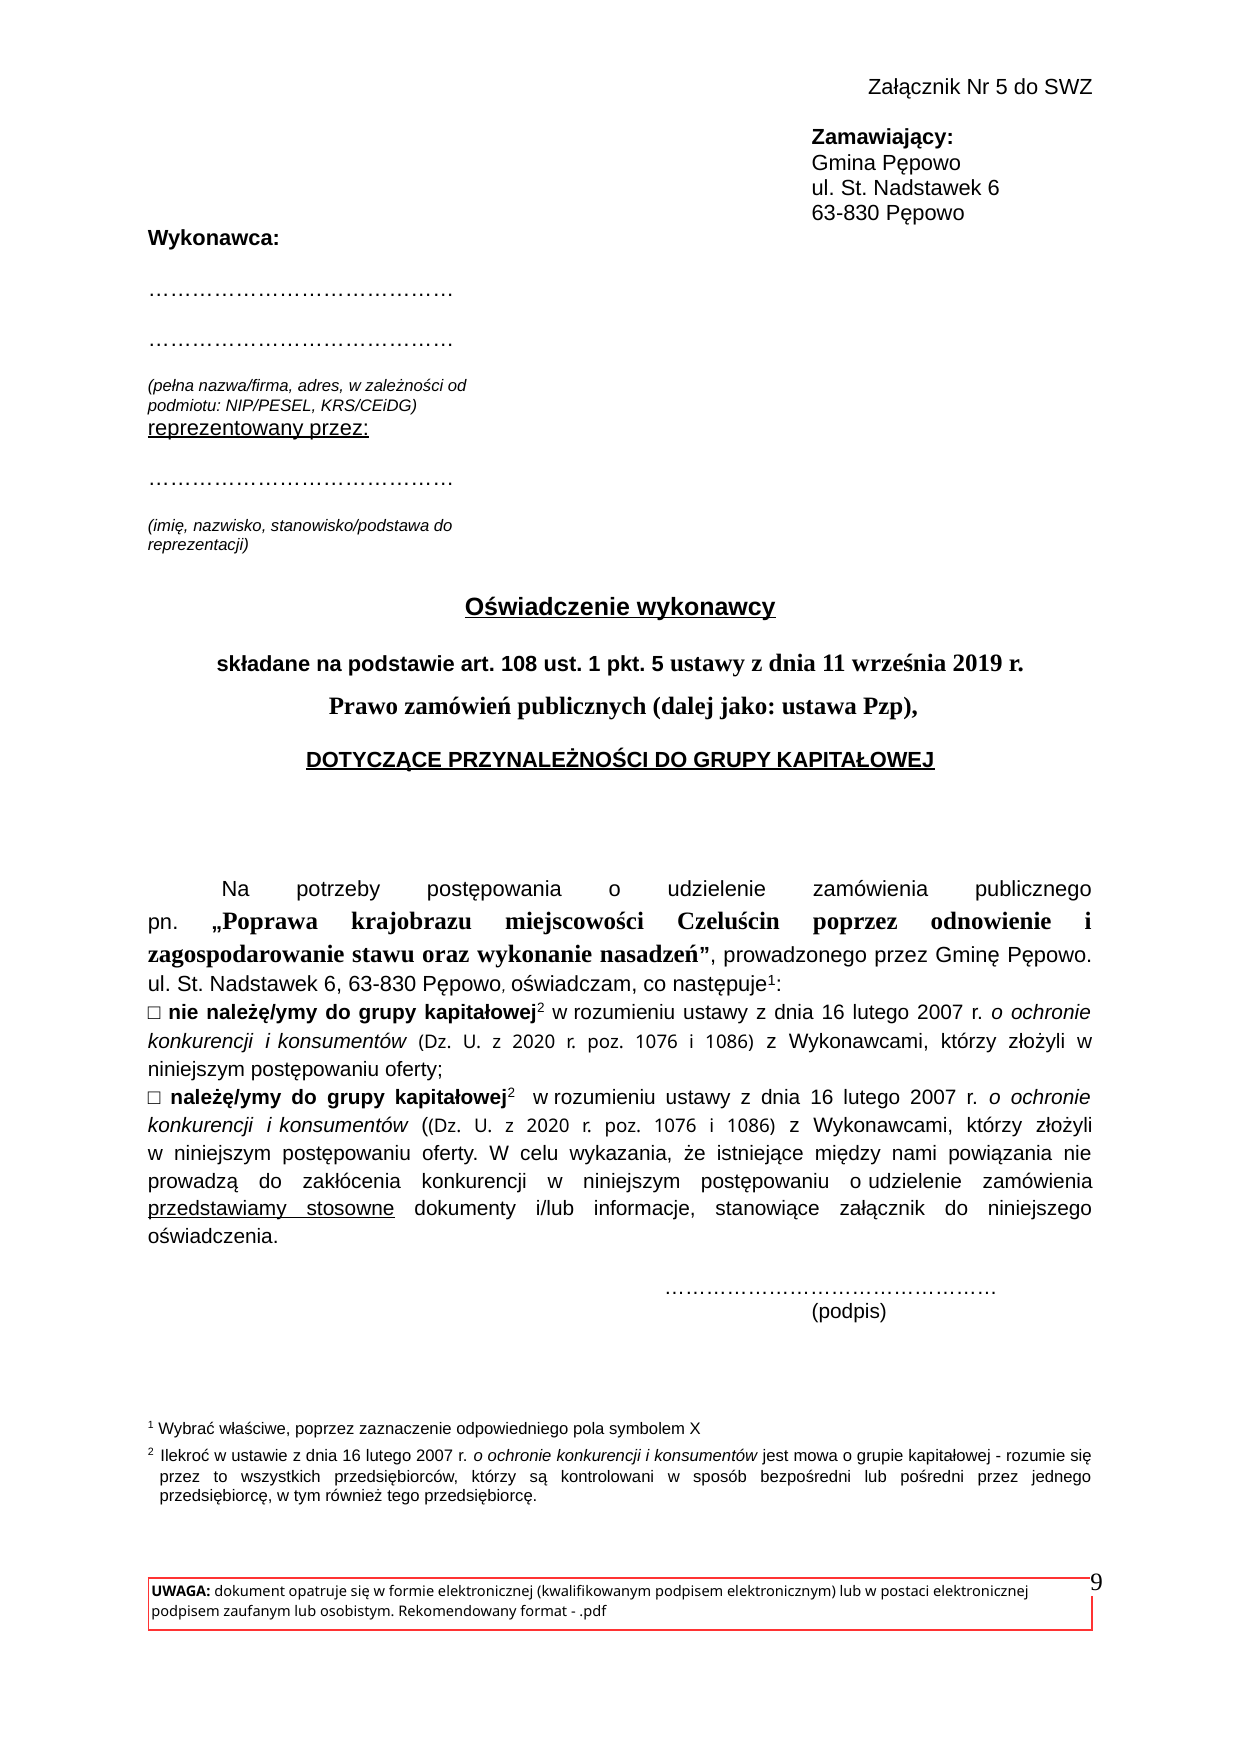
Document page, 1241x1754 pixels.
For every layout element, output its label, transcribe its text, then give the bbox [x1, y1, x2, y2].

text (podpis) [738, 1299, 1093, 1323]
text (imię, nazwisko, stanowisko/podstawa do reprezentacji) [148, 515, 472, 554]
text składane na podstawie art. 108 ust. 1 pkt. 5 ustawy z dnia 11 września 2019 r. [148, 648, 1093, 676]
text □ należę/ymy do grupy kapitałowej2 w rozumieniu ustawy z dnia 16 lutego 2007 r. o ochronie konkurencji i konsumentów ((Dz. U. z 2020 r. poz. 1076 i 1086) z Wykonawcami, którzy złożyli w niniejszym postępowaniu oferty. W celu wykazania, że istniejące między nami powiązania nie prowadzą do zakłócenia konkurencji w niniejszym postępowaniu o udzielenie zamówienia przedstawiamy stosowne dokumenty i/lub informacje, stanowiące załącznik do niniejszego oświadczenia. [148, 1084, 1093, 1248]
text □ nie należę/ymy do grupy kapitałowej2 w rozumieniu ustawy z dnia 16 lutego 2007 r. o ochronie konkurencji i konsumentów (Dz. U. z 2020 r. poz. 1076 i 1086) z Wykonawcami, którzy złożyli w niniejszym postępowaniu oferty; [148, 1000, 1093, 1081]
text reprezentowany przez: [148, 414, 1093, 440]
text ………………………………………… [148, 1275, 1093, 1299]
text (pełna nazwa/firma, adres, w zależności od podmiotu: NIP/PESEL, KRS/CEiDG) [148, 376, 472, 414]
text ………………………………………………………………………… [148, 275, 472, 351]
text Prawo zamówień publicznych (dalej jako: ustawa Pzp), [148, 691, 1093, 719]
text Zamawiający: [811, 124, 1093, 149]
text Gmina Pępowo [811, 149, 1093, 174]
text DOTYCZĄCE PRZYNALEŻNOŚCI DO GRUPY KAPITAŁOWEJ [148, 746, 1093, 772]
text 63-830 Pępowo [811, 200, 1093, 225]
text Oświadczenie wykonawcy [148, 592, 1093, 621]
text Na potrzeby postępowania o udzielenie zamówienia publicznego pn. „Poprawa krajobrazu miejscowości Czeluścin poprzez odnowienie i zagospodarowanie stawu oraz wykonanie nasadzeń”, prowadzonego przez Gminę Pępowo. ul. St. Nadstawek 6, 63-830 Pępowo, oświadczam, co następuje1: [148, 876, 1093, 996]
text …………………………………… [148, 465, 472, 490]
text ul. St. Nadstawek 6 [811, 174, 1093, 200]
text 1 Wybrać właściwe, poprzez zaznaczenie odpowiedniego pola symbolem X [148, 1419, 1093, 1438]
text Załącznik Nr 5 do SWZ [710, 74, 1093, 99]
text Wykonawca: [148, 225, 1093, 250]
text 2 Ilekroć w ustawie z dnia 16 lutego 2007 r. o ochronie konkurencji i konsumentów jest mowa o grupie kapitałowej - rozumie się przez to wszystkich przedsiębiorców, którzy są kontrolowani w sposób bezpośredni lub pośredni przez jednego przedsiębiorcę, w tym również tego przedsiębiorcę. [148, 1438, 1093, 1505]
